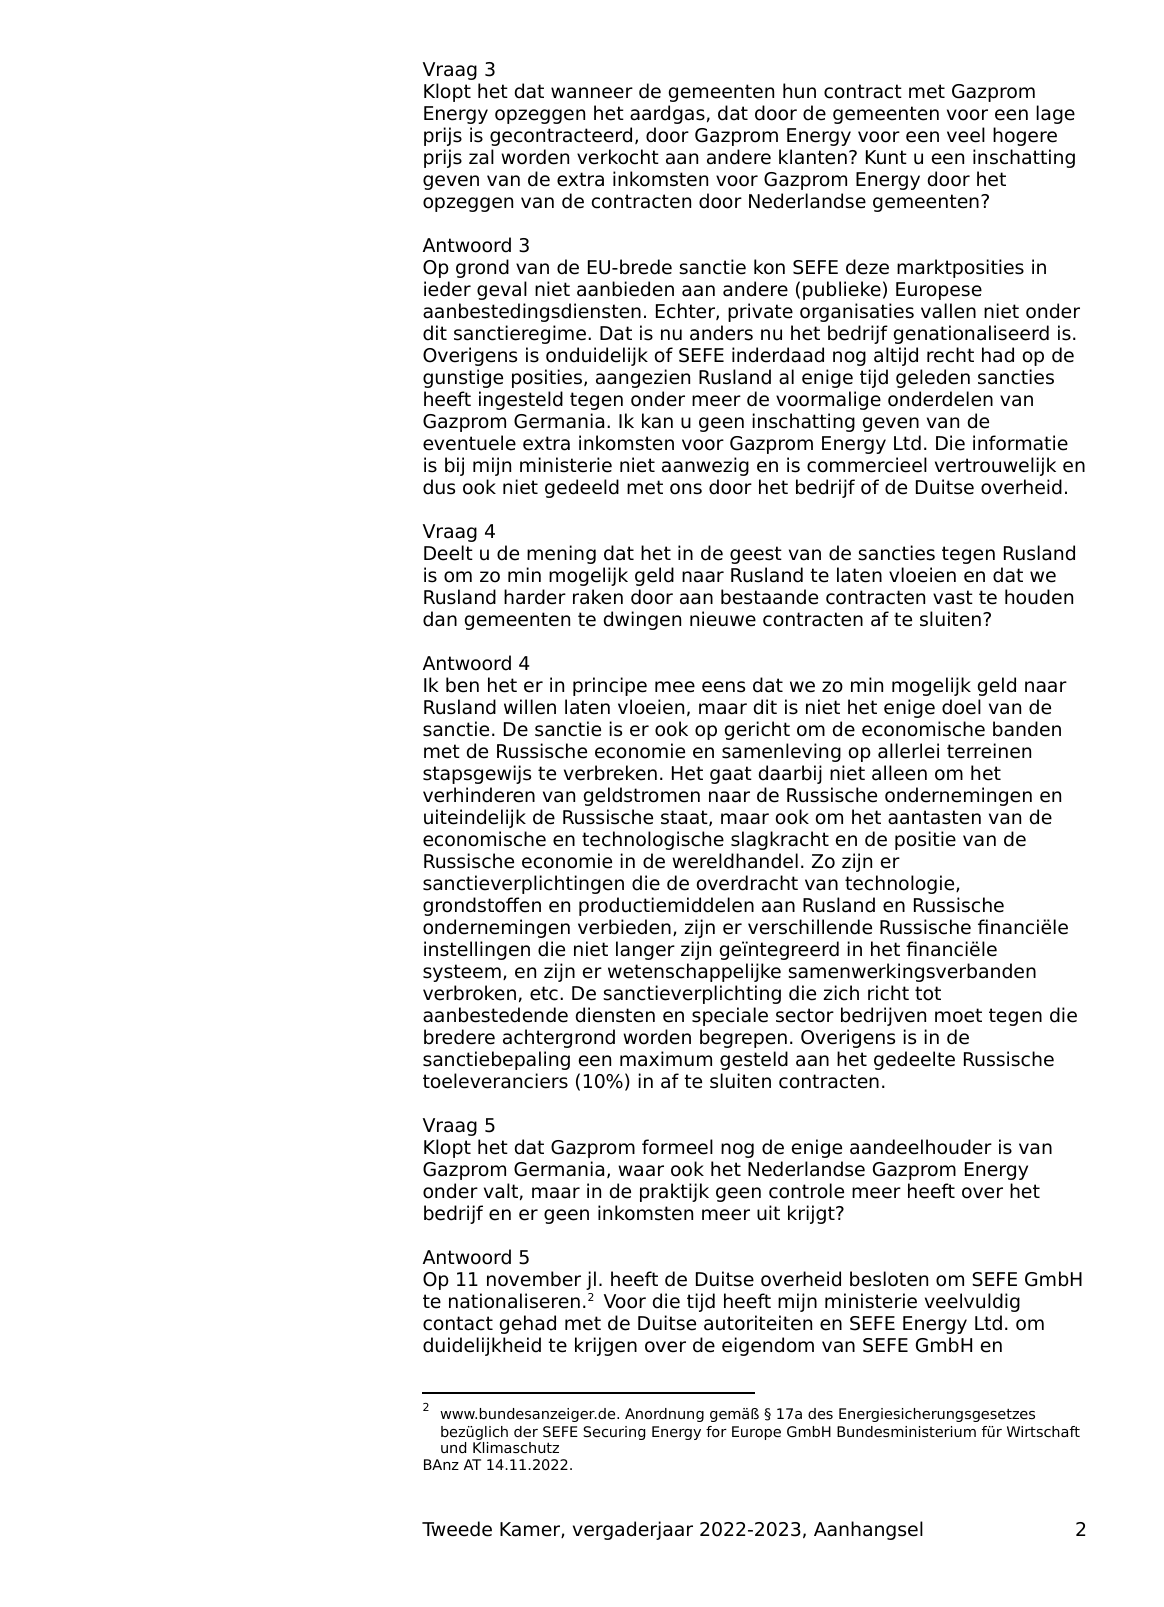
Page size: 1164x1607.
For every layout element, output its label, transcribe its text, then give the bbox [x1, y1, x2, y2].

text Antwoord 5 [422, 1247, 1087, 1269]
text Ik ben het er in principe mee eens dat we zo min mogelijk geld naar Rusland willen laten vloeien, maar dit is niet het enige doel van de sanctie. De sanctie is er ook op gericht om de economische banden met de Russische economie en samenleving op allerlei terreinen stapsgewijs te verbreken. Het gaat daarbij niet alleen om het verhinderen van geldstromen naar de Russische ondernemingen en uiteindelijk de Russische staat, maar ook om het aantasten van de economische en technologische slagkracht en de positie van de Russische economie in de wereldhandel. Zo zijn er sanctieverplichtingen die de overdracht van technologie, grondstoffen en productiemiddelen aan Rusland en Russische ondernemingen verbieden, zijn er verschillende Russische financiële instellingen die niet langer zijn geïntegreerd in het financiële systeem, en zijn er wetenschappelijke samenwerkingsverbanden verbroken, etc. De sanctieverplichting die zich richt tot aanbestedende diensten en speciale sector bedrijven moet tegen die bredere achtergrond worden begrepen. Overigens is in de sanctiebepaling een maximum gesteld aan het gedeelte Russische toeleveranciers (10%) in af te sluiten contracten. [422, 675, 1087, 1093]
text Klopt het dat wanneer de gemeenten hun contract met Gazprom Energy opzeggen het aardgas, dat door de gemeenten voor een lage prijs is gecontracteerd, door Gazprom Energy voor een veel hogere prijs zal worden verkocht aan andere klanten? Kunt u een inschatting geven van de extra inkomsten voor Gazprom Energy door het opzeggen van de contracten door Nederlandse gemeenten? [422, 81, 1087, 213]
text Op grond van de EU-brede sanctie kon SEFE deze marktposities in ieder geval niet aanbieden aan andere (publieke) Europese aanbestedingsdiensten. Echter, private organisaties vallen niet onder dit sanctieregime. Dat is nu anders nu het bedrijf genationaliseerd is. [422, 257, 1087, 345]
text BAnz AT 14.11.2022. [422, 1457, 1087, 1474]
text Antwoord 4 [422, 653, 1087, 675]
text Vraag 3 [422, 59, 1087, 81]
text Overigens is onduidelijk of SEFE inderdaad nog altijd recht had op de gunstige posities, aangezien Rusland al enige tijd geleden sancties heeft ingesteld tegen onder meer de voormalige onderdelen van Gazprom Germania. Ik kan u geen inschatting geven van de eventuele extra inkomsten voor Gazprom Energy Ltd. Die informatie is bij mijn ministerie niet aanwezig en is commercieel vertrouwelijk en dus ook niet gedeeld met ons door het bedrijf of de Duitse overheid. [422, 345, 1087, 499]
text Klopt het dat Gazprom formeel nog de enige aandeelhouder is van Gazprom Germania, waar ook het Nederlandse Gazprom Energy onder valt, maar in de praktijk geen controle meer heeft over het bedrijf en er geen inkomsten meer uit krijgt? [422, 1137, 1087, 1225]
text Op 11 november jl. heeft de Duitse overheid besloten om SEFE GmbH te nationaliseren. Voor die tijd heeft mijn ministerie veelvuldig contact gehad met de Duitse autoriteiten en SEFE Energy Ltd. om duidelijkheid te krijgen over de eigendom van SEFE GmbH en [422, 1269, 1087, 1357]
text Vraag 4 [422, 521, 1087, 543]
text Deelt u de mening dat het in de geest van de sancties tegen Rusland is om zo min mogelijk geld naar Rusland te laten vloeien en dat we Rusland harder raken door aan bestaande contracten vast te houden dan gemeenten te dwingen nieuwe contracten af te sluiten? [422, 543, 1087, 631]
text Antwoord 3 [422, 235, 1087, 257]
text Vraag 5 [422, 1115, 1087, 1137]
text www.bundesanzeiger.de. Anordnung gemäß § 17a des Energiesicherungsgesetzes bezüglich der SEFE Securing Energy for Europe GmbH Bundesministerium für Wirtschaft und Klimaschutz [422, 1402, 1087, 1457]
